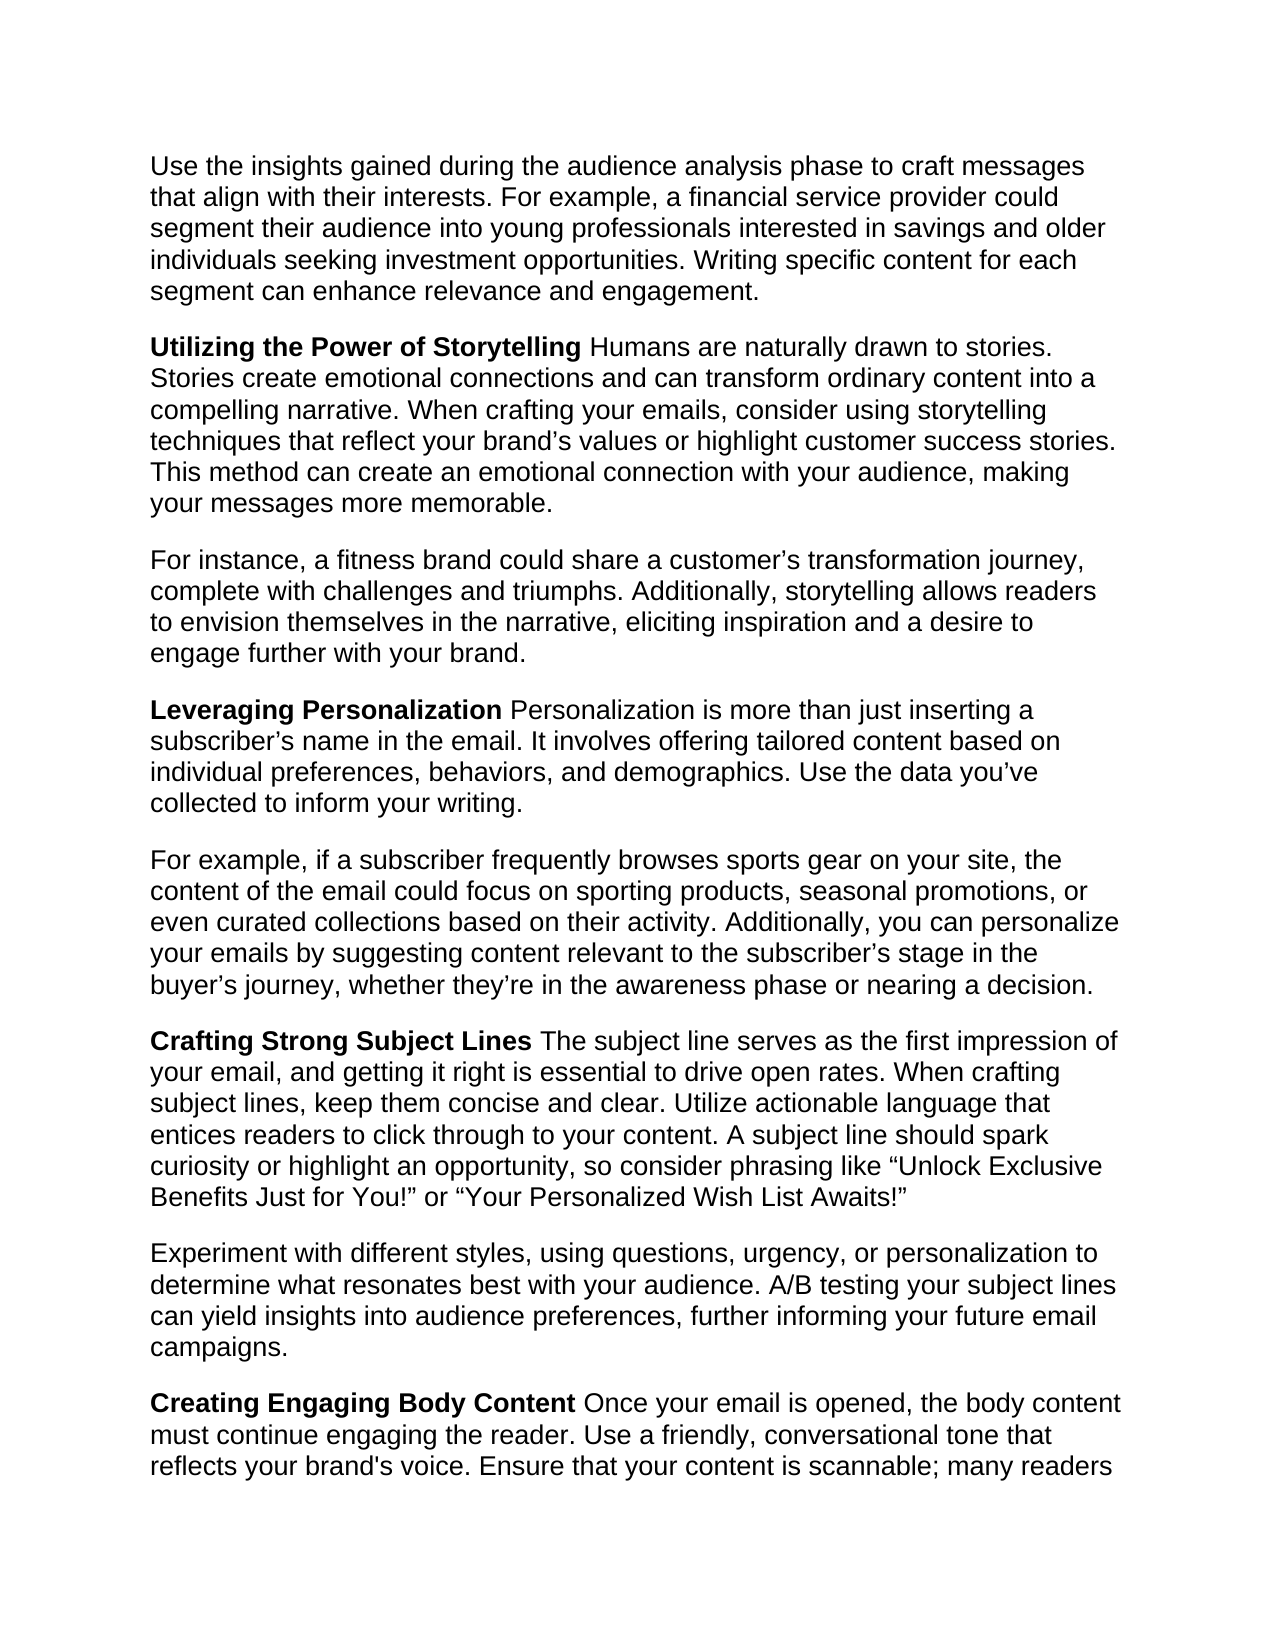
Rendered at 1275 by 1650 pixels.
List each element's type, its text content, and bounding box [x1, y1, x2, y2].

text Creating Engaging Body Content Once your email is opened, the body content must continue engaging the reader. Use a friendly, conversational tone that reflects your brand's voice. Ensure that your content is scannable; many readers [150, 1387, 1125, 1481]
text For instance, a fitness brand could share a customer’s transformation journey, complete with challenges and triumphs. Additionally, storytelling allows readers to envision themselves in the narrative, eliciting inspiration and a desire to engage further with your brand. [150, 544, 1125, 669]
text Experiment with different styles, using questions, urgency, or personalization to determine what resonates best with your audience. A/B testing your subject lines can yield insights into audience preferences, further informing your future email campaigns. [150, 1237, 1125, 1362]
text Use the insights gained during the audience analysis phase to craft messages that align with their interests. For example, a financial service provider could segment their audience into young professionals interested in savings and older individuals seeking investment opportunities. Writing specific content for each segment can enhance relevance and engagement. [150, 150, 1125, 306]
text Crafting Strong Subject Lines The subject line serves as the first impression of your email, and getting it right is essential to drive open rates. When crafting subject lines, keep them concise and clear. Utilize actionable language that entices readers to click through to your content. A subject line should spark curiosity or highlight an opportunity, so consider phrasing like “Unlock Exclusive Benefits Just for You!” or “Your Personalized Wish List Awaits!” [150, 1025, 1125, 1212]
text For example, if a subscriber frequently browses sports gear on your site, the content of the email could focus on sporting products, seasonal promotions, or even curated collections based on their activity. Additionally, you can personalize your emails by suggesting content relevant to the subscriber’s stage in the buyer’s journey, whether they’re in the awareness phase or nearing a decision. [150, 844, 1125, 1000]
text Leveraging Personalization Personalization is more than just inserting a subscriber’s name in the email. It involves offering tailored content based on individual preferences, behaviors, and demographics. Use the data you’ve collected to inform your writing. [150, 694, 1125, 819]
text Utilizing the Power of Storytelling Humans are naturally drawn to stories. Stories create emotional connections and can transform ordinary content into a compelling narrative. When crafting your emails, consider using storytelling techniques that reflect your brand’s values or highlight customer success stories. This method can create an emotional connection with your audience, making your messages more memorable. [150, 331, 1125, 519]
